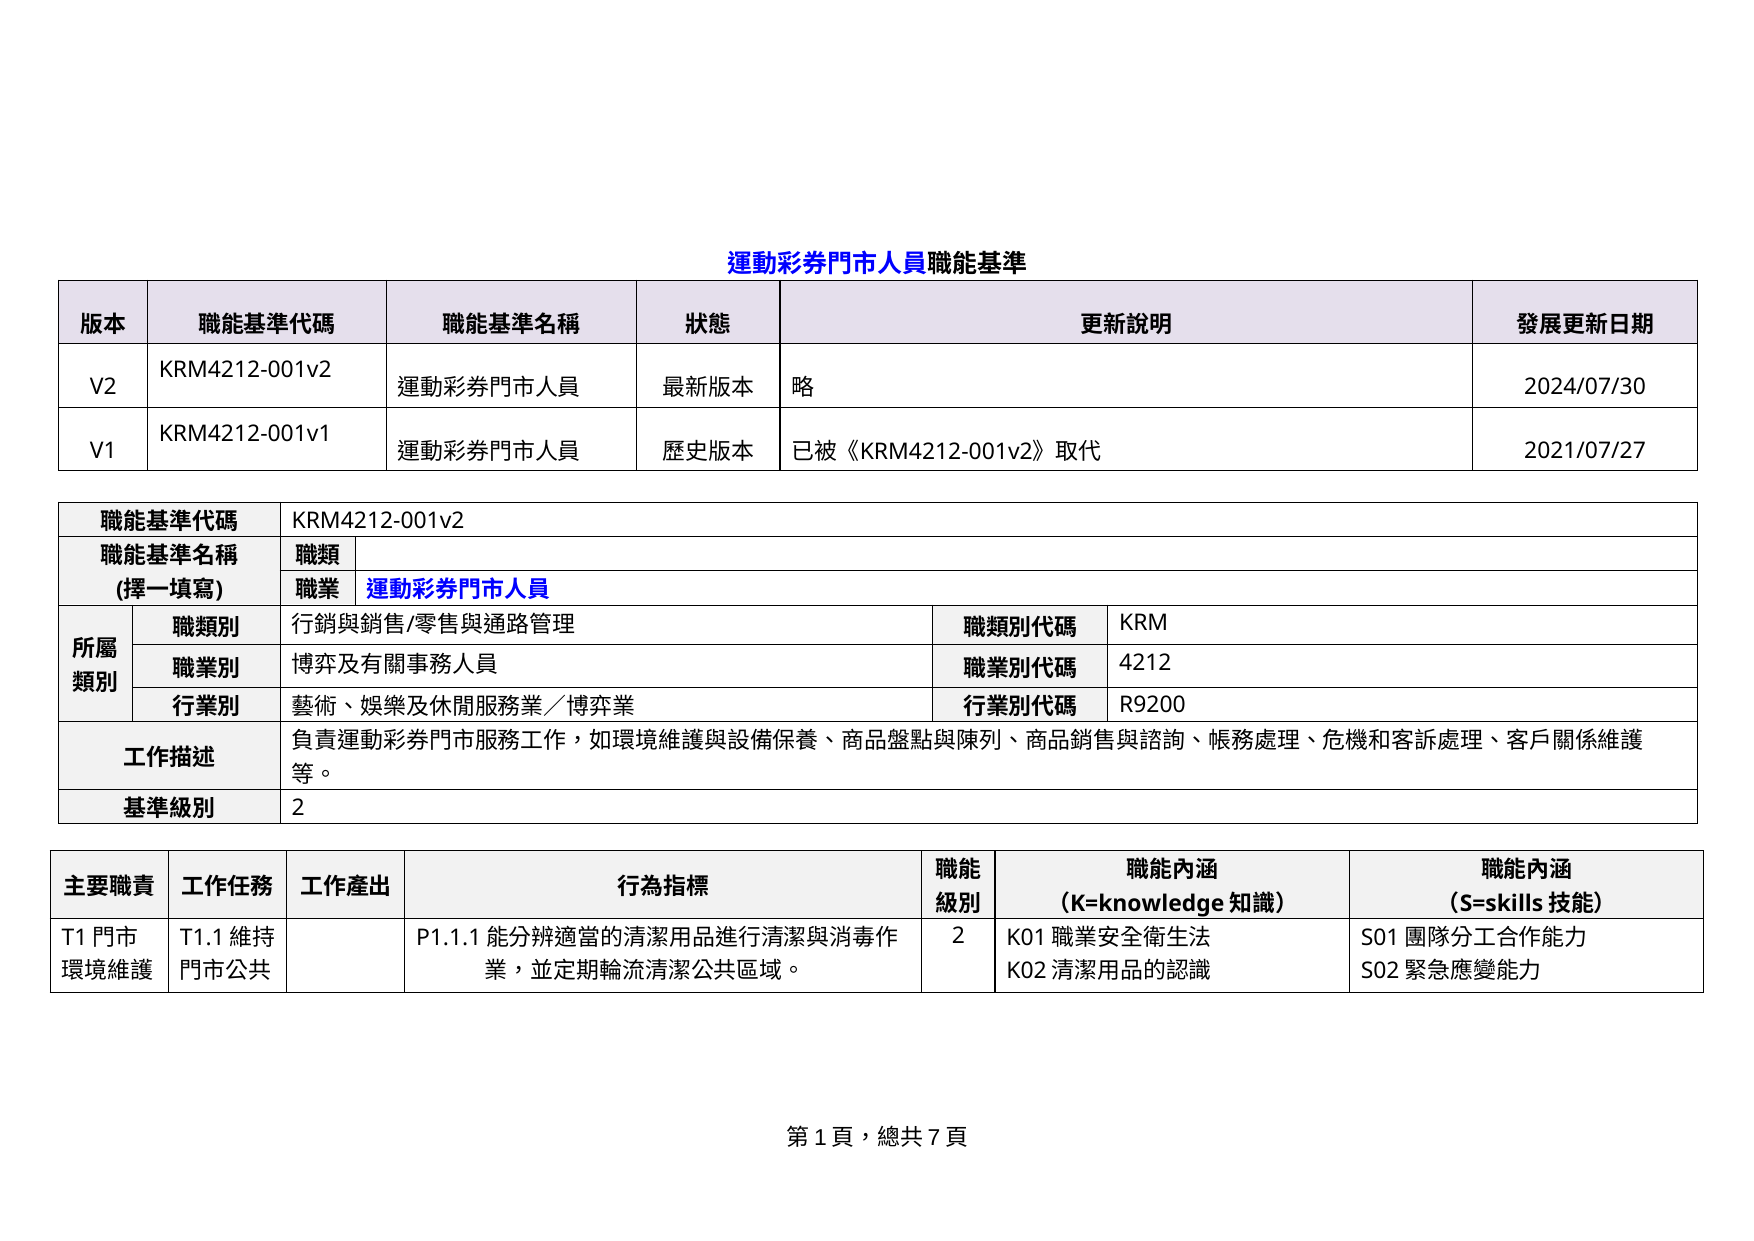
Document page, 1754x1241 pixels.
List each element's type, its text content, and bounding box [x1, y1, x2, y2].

table_header 發展更新日期 [1473, 281, 1697, 343]
table_cell 2 [922, 919, 994, 992]
table_cell [287, 919, 404, 992]
table_header 職能基準代碼 [148, 281, 386, 343]
table_cell 運動彩券門市人員 [387, 344, 636, 407]
table_cell T1.1維持門市公共 [169, 919, 286, 992]
table_cell T1門市環境維護 [51, 919, 168, 992]
table_header 主要職責 [51, 851, 168, 918]
table_cell KRM [1108, 606, 1697, 644]
table_cell P1.1.1能分辨適當的清潔用品進行清潔與消毒作業，並定期輪流清潔公共區域。 [405, 919, 921, 992]
table_cell 2024/07/30 [1473, 344, 1697, 407]
table_cell 工作描述 [59, 722, 280, 789]
text 運動彩券門市人員職能基準 [118, 243, 1636, 279]
table_cell 最新版本 [637, 344, 779, 407]
table_cell 2021/07/27 [1473, 408, 1697, 470]
table_header KRM4212-001v2 [281, 503, 1697, 536]
table_header 職能基準名稱 [387, 281, 636, 343]
table_cell 行業別 [133, 688, 280, 721]
table_cell KRM4212-001v2 [148, 344, 386, 407]
table_cell 略 [781, 344, 1472, 407]
table_header 工作產出 [287, 851, 404, 918]
table_cell 職類別代碼 [933, 606, 1107, 644]
table_cell 博弈及有關事務人員 [281, 645, 932, 687]
table_header 更新說明 [781, 281, 1472, 343]
table_cell R9200 [1108, 688, 1697, 721]
table_cell 基準級別 [59, 790, 280, 823]
table_cell 已被《KRM4212-001v2》取代 [781, 408, 1472, 470]
table_cell 職能基準名稱 (擇一填寫) [59, 537, 280, 604]
table_cell 2 [281, 790, 1697, 823]
table_header 行為指標 [405, 851, 921, 918]
table_header 工作任務 [169, 851, 286, 918]
table_cell 4212 [1108, 645, 1697, 687]
table_cell 運動彩券門市人員 [387, 408, 636, 470]
table_cell V1 [59, 408, 147, 470]
table_header 狀態 [637, 281, 779, 343]
table_cell 運動彩券門市人員 [356, 571, 1697, 604]
table_cell S01團隊分工合作能力 S02緊急應變能力 [1350, 919, 1703, 992]
table_cell [356, 537, 1697, 570]
table_cell 行銷與銷售/零售與通路管理 [281, 606, 932, 644]
table_header 職能 級別 [922, 851, 994, 918]
table_cell 負責運動彩券門市服務工作，如環境維護與設備保養、商品盤點與陳列、商品銷售與諮詢、帳務處理、危機和客訴處理、客戶關係維護等。 [281, 722, 1697, 789]
table_cell 所屬類別 [59, 606, 132, 721]
table_cell K01職業安全衛生法 K02清潔用品的認識 [996, 919, 1349, 992]
table_cell 職類別 [133, 606, 280, 644]
table_header 職能內涵 （S=skills技能） [1350, 851, 1703, 918]
table_header 職能內涵 （K=knowledge知識） [996, 851, 1349, 918]
table_cell 歷史版本 [637, 408, 779, 470]
table_header 版本 [59, 281, 147, 343]
table_cell V2 [59, 344, 147, 407]
table_cell 藝術、娛樂及休閒服務業／博弈業 [281, 688, 932, 721]
table_cell 行業別代碼 [933, 688, 1107, 721]
table_cell 職業別 [133, 645, 280, 687]
table_header 職能基準代碼 [59, 503, 280, 536]
table_cell 職業 [281, 571, 355, 604]
table_cell 職業別代碼 [933, 645, 1107, 687]
table_cell 職類 [281, 537, 355, 570]
table_cell KRM4212-001v1 [148, 408, 386, 470]
